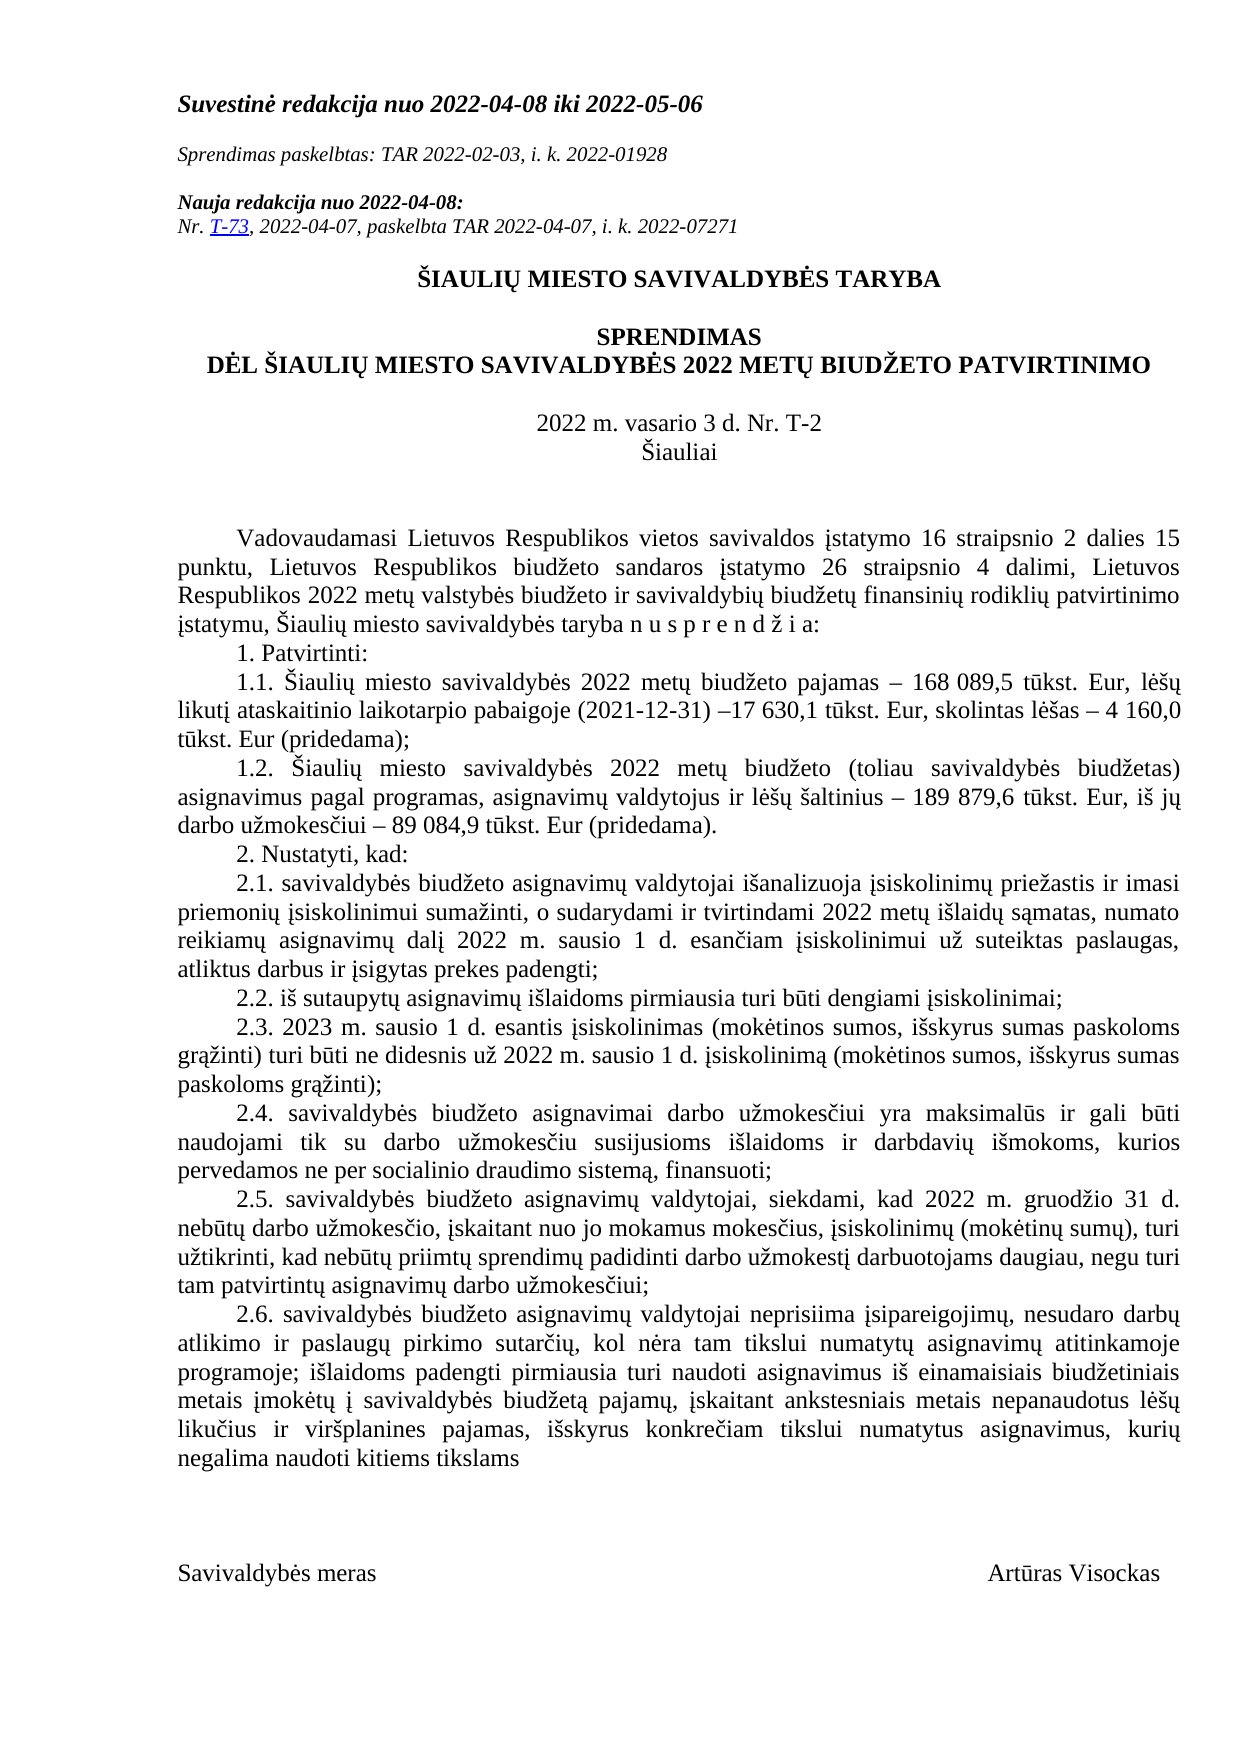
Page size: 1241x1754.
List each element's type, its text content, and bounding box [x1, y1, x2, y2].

text Savivaldybės meras Artūras Visockas [177, 1558, 1181, 1587]
text 2.3. 2023 m. sausio 1 d. esantis įsiskolinimas (mokėtinos sumos, išskyrus sumas paskoloms grąžinti) turi būti ne didesnis už 2022 m. sausio 1 d. įsiskolinimą (mokėtinos sumos, išskyrus sumas paskoloms grąžinti); [177, 1012, 1181, 1098]
text 1.2. Šiaulių miesto savivaldybės 2022 metų biudžeto (toliau savivaldybės biudžetas) asignavimus pagal programas, asignavimų valdytojus ir lėšų šaltinius – 189 879,6 tūkst. Eur, iš jų darbo užmokesčiui – 89 084,9 tūkst. Eur (pridedama). [177, 753, 1181, 839]
text 2.4. savivaldybės biudžeto asignavimai darbo užmokesčiui yra maksimalūs ir gali būti naudojami tik su darbo užmokesčiu susijusioms išlaidoms ir darbdavių išmokoms, kurios pervedamos ne per socialinio draudimo sistemą, finansuoti; [177, 1098, 1181, 1184]
text Suvestinė redakcija nuo 2022-04-08 iki 2022-05-06 [177, 89, 1181, 117]
text 2.1. savivaldybės biudžeto asignavimų valdytojai išanalizuoja įsiskolinimų priežastis ir imasi priemonių įsiskolinimui sumažinti, o sudarydami ir tvirtindami 2022 metų išlaidų sąmatas, numato reikiamų asignavimų dalį 2022 m. sausio 1 d. esančiam įsiskolinimui už suteiktas paslaugas, atliktus darbus ir įsigytas prekes padengti; [177, 868, 1181, 983]
text DĖL ŠIAULIŲ MIESTO SAVIVALDYBĖS 2022 METŲ BIUDŽETO PATVIRTINIMO [177, 350, 1181, 379]
text Sprendimas paskelbtas: TAR 2022-02-03, i. k. 2022-01928 [177, 141, 1181, 166]
text 2. Nustatyti, kad: [177, 839, 1181, 868]
text Šiauliai [177, 437, 1181, 465]
text Vadovaudamasi Lietuvos Respublikos vietos savivaldos įstatymo 16 straipsnio 2 dalies 15 punktu, Lietuvos Respublikos biudžeto sandaros įstatymo 26 straipsnio 4 dalimi, Lietuvos Respublikos 2022 metų valstybės biudžeto ir savivaldybių biudžetų finansinių rodiklių patvirtinimo įstatymu, Šiaulių miesto savivaldybės taryba n u s p r e n d ž i a: [177, 523, 1181, 638]
text 2.6. savivaldybės biudžeto asignavimų valdytojai neprisiima įsipareigojimų, nesudaro darbų atlikimo ir paslaugų pirkimo sutarčių, kol nėra tam tikslui numatytų asignavimų atitinkamoje programoje; išlaidoms padengti pirmiausia turi naudoti asignavimus iš einamaisiais biudžetiniais metais įmokėtų į savivaldybės biudžetą pajamų, įskaitant ankstesniais metais nepanaudotus lėšų likučius ir viršplanines pajamas, išskyrus konkrečiam tikslui numatytus asignavimus, kurių negalima naudoti kitiems tikslams [177, 1299, 1181, 1472]
text 1.1. Šiaulių miesto savivaldybės 2022 metų biudžeto pajamas – 168 089,5 tūkst. Eur, lėšų likutį ataskaitinio laikotarpio pabaigoje (2021-12-31) –17 630,1 tūkst. Eur, skolintas lėšas – 4 160,0 tūkst. Eur (pridedama); [177, 667, 1181, 753]
text ŠIAULIŲ MIESTO SAVIVALDYBĖS TARYBA [177, 264, 1181, 293]
text Nr. T-73, 2022-04-07, paskelbta TAR 2022-04-07, i. k. 2022-07271 [177, 214, 1181, 238]
text SPRENDIMAS [177, 322, 1181, 350]
text 2.2. iš sutaupytų asignavimų išlaidoms pirmiausia turi būti dengiami įsiskolinimai; [177, 983, 1181, 1012]
text 2.5. savivaldybės biudžeto asignavimų valdytojai, siekdami, kad 2022 m. gruodžio 31 d. nebūtų darbo užmokesčio, įskaitant nuo jo mokamus mokesčius, įsiskolinimų (mokėtinų sumų), turi užtikrinti, kad nebūtų priimtų sprendimų padidinti darbo užmokestį darbuotojams daugiau, negu turi tam patvirtintų asignavimų darbo užmokesčiui; [177, 1184, 1181, 1299]
text 2022 m. vasario 3 d. Nr. T-2 [177, 408, 1181, 437]
text 1. Patvirtinti: [177, 638, 1181, 667]
text Nauja redakcija nuo 2022-04-08: [177, 189, 1181, 214]
